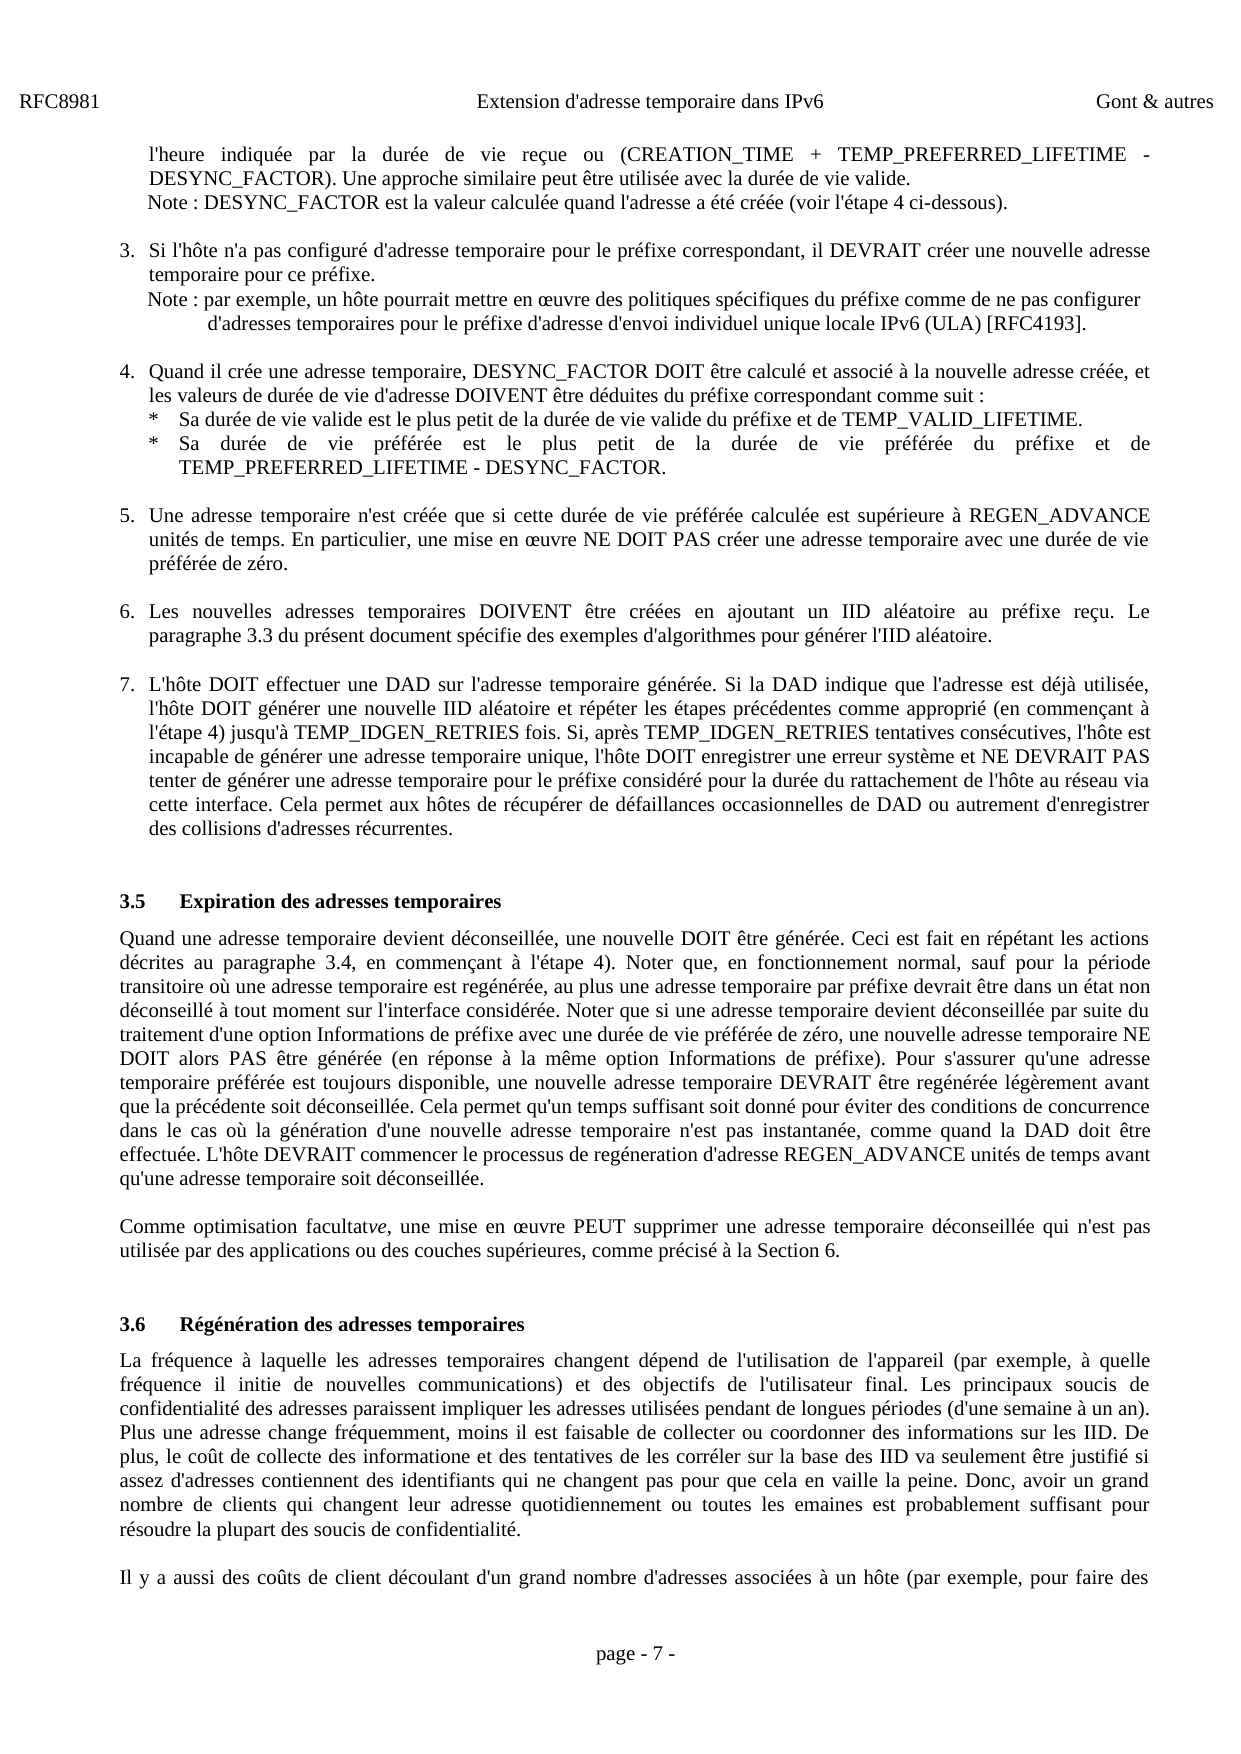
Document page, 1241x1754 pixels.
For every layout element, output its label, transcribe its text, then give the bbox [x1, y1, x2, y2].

text 5. Une adresse temporaire n'est créée que si cette durée de vie préférée calculée est supérieure à REGEN_ADVANCE unités de temps. En particulier, une mise en œuvre NE DOIT PAS créer une adresse temporaire avec une durée de vie préférée de zéro. [119, 503, 1152, 575]
text Comme optimisation facultatve, une mise en œuvre PEUT supprimer une adresse temporaire déconseillée qui n'est pas utilisée par des applications ou des couches supérieures, comme précisé à la Section 6. [119, 1214, 1152, 1262]
text l'heure indiquée par la durée de vie reçue ou (CREATION_TIME + TEMP_PREFERRED_LIFETIME - DESYNC_FACTOR). Une approche similaire peut être utilisée avec la durée de vie valide. [119, 142, 1152, 190]
text * Sa durée de vie valide est le plus petit de la durée de vie valide du préfixe et de TEMP_VALID_LIFETIME. [148, 407, 1152, 431]
text 6. Les nouvelles adresses temporaires DOIVENT être créées en ajoutant un IID aléatoire au préfixe reçu. Le paragraphe 3.3 du présent document spécifie des exemples d'algorithmes pour générer l'IID aléatoire. [119, 599, 1152, 647]
text La fréquence à laquelle les adresses temporaires changent dépend de l'utilisation de l'appareil (par exemple, à quelle fréquence il initie de nouvelles communications) et des objectifs de l'utilisateur final. Les principaux soucis de confidentialité des adresses paraissent impliquer les adresses utilisées pendant de longues périodes (d'une semaine à un an). Plus une adresse change fréquemment, moins il est faisable de collecter ou coordonner des informations sur les IID. De plus, le coût de collecte des informatione et des tentatives de les corréler sur la base des IID va seulement être justifié si assez d'adresses contiennent des identifiants qui ne changent pas pour que cela en vaille la peine. Donc, avoir un grand nombre de clients qui changent leur adresse quotidiennement ou toutes les emaines est probablement suffisant pour résoudre la plupart des soucis de confidentialité. [119, 1348, 1152, 1541]
subtitle 3.5 Expiration des adresses temporaires [119, 889, 1152, 913]
text 3. Si l'hôte n'a pas configuré d'adresse temporaire pour le préfixe correspondant, il DEVRAIT créer une nouvelle adresse temporaire pour ce préfixe. [119, 238, 1152, 286]
text 7. L'hôte DOIT effectuer une DAD sur l'adresse temporaire générée. Si la DAD indique que l'adresse est déjà utilisée, l'hôte DOIT générer une nouvelle IID aléatoire et répéter les étapes précédentes comme approprié (en commençant à l'étape 4) jusqu'à TEMP_IDGEN_RETRIES fois. Si, après TEMP_IDGEN_RETRIES tentatives consécutives, l'hôte est incapable de générer une adresse temporaire unique, l'hôte DOIT enregistrer une erreur système et NE DEVRAIT PAS tenter de générer une adresse temporaire pour le préfixe considéré pour la durée du rattachement de l'hôte au réseau via cette interface. Cela permet aux hôtes de récupérer de défaillances occasionnelles de DAD ou autrement d'enregistrer des collisions d'adresses récurrentes. [119, 671, 1152, 840]
text Note : DESYNC_FACTOR est la valeur calculée quand l'adresse a été créée (voir l'étape 4 ci-dessous). [147, 190, 1152, 214]
text 4. Quand il crée une adresse temporaire, DESYNC_FACTOR DOIT être calculé et associé à la nouvelle adresse créée, et les valeurs de durée de vie d'adresse DOIVENT être déduites du préfixe correspondant comme suit : [119, 359, 1152, 407]
text Il y a aussi des coûts de client découlant d'un grand nombre d'adresses associées à un hôte (par exemple, pour faire des [119, 1564, 1152, 1589]
text * Sa durée de vie préférée est le plus petit de la durée de vie préférée du préfixe et de TEMP_PREFERRED_LIFETIME - DESYNC_FACTOR. [148, 431, 1152, 479]
subtitle 3.6 Régénération des adresses temporaires [119, 1311, 1152, 1336]
text Quand une adresse temporaire devient déconseillée, une nouvelle DOIT être générée. Ceci est fait en répétant les actions décrites au paragraphe 3.4, en commençant à l'étape 4). Noter que, en fonctionnement normal, sauf pour la période transitoire où une adresse temporaire est regénérée, au plus une adresse temporaire par préfixe devrait être dans un état non déconseillé à tout moment sur l'interface considérée. Noter que si une adresse temporaire devient déconseillée par suite du traitement d'une option Informations de préfixe avec une durée de vie préférée de zéro, une nouvelle adresse temporaire NE DOIT alors PAS être générée (en réponse à la même option Informations de préfixe). Pour s'assurer qu'une adresse temporaire préférée est toujours disponible, une nouvelle adresse temporaire DEVRAIT être regénérée légèrement avant que la précédente soit déconseillée. Cela permet qu'un temps suffisant soit donné pour éviter des conditions de concurrence dans le cas où la génération d'une nouvelle adresse temporaire n'est pas instantanée, comme quand la DAD doit être effectuée. L'hôte DEVRAIT commencer le processus de regéneration d'adresse REGEN_ADVANCE unités de temps avant qu'une adresse temporaire soit déconseillée. [119, 926, 1152, 1190]
text Note : par exemple, un hôte pourrait mettre en œuvre des politiques spécifiques du préfixe comme de ne pas configurer d'adresses temporaires pour le préfixe d'adresse d'envoi individuel unique locale IPv6 (ULA) [RFC4193]. [147, 286, 1152, 334]
